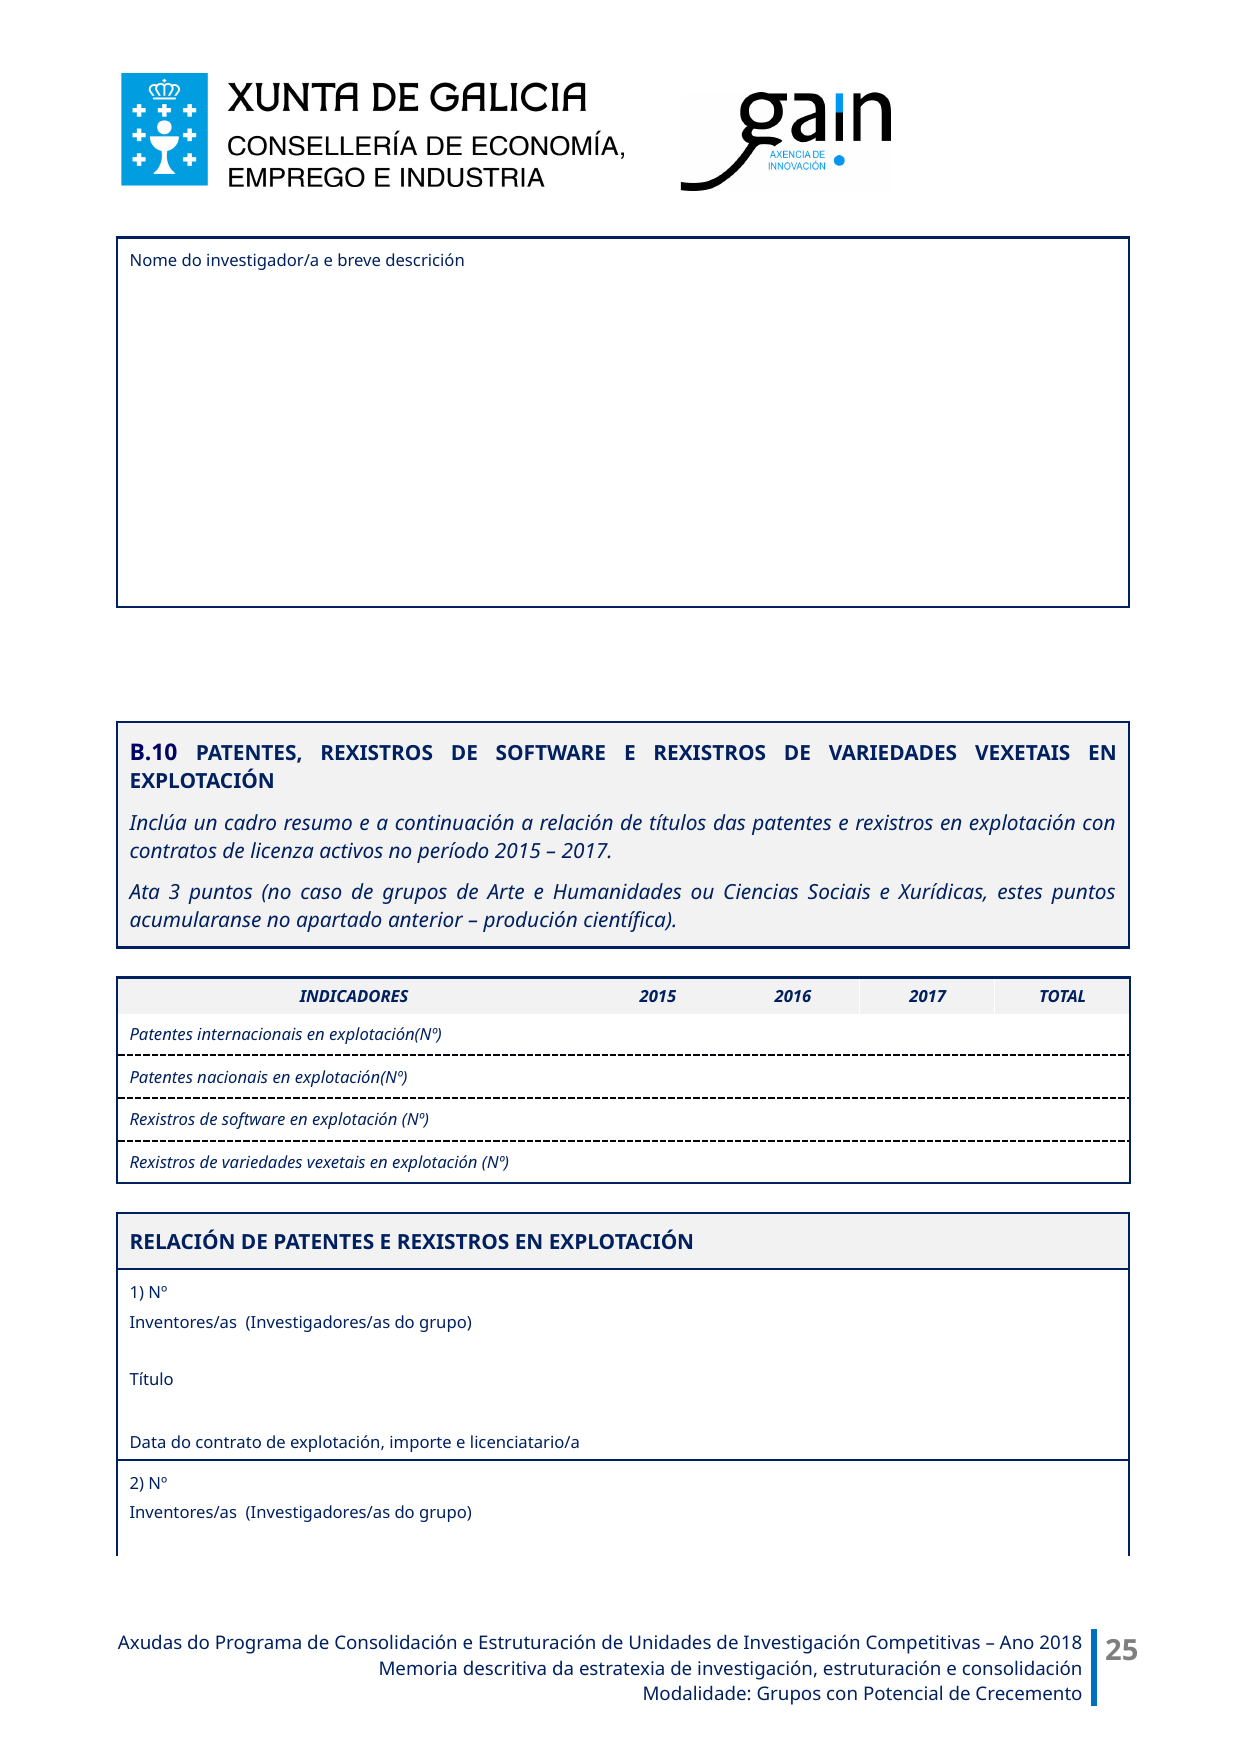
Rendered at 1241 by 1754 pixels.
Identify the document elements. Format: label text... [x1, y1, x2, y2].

table_header TOTAL [995, 979, 1129, 1014]
table_cell [995, 1097, 1129, 1139]
table_header 2015 [590, 979, 725, 1014]
table_cell Patentes internacionais en explotación(Nº) [118, 1014, 590, 1054]
table_header 2017 [860, 979, 994, 1014]
table_cell Rexistros de variedades vexetais en explotación (Nº) [118, 1140, 590, 1182]
table_cell [590, 1014, 725, 1054]
table_cell Ata 3 puntos (no caso de grupos de Arte e Humanidades ou Ciencias Sociais e Xurídicas, estes puntos acumularanse no apartado anterior – produción científica). [118, 877, 1128, 946]
table_cell [725, 1014, 859, 1054]
table_cell [725, 1054, 859, 1097]
table_cell [860, 1140, 994, 1182]
table_cell [860, 1054, 994, 1097]
table_cell [860, 1097, 994, 1139]
table_cell Título [118, 1365, 1128, 1422]
table_header INDICADORES [118, 979, 590, 1014]
table_cell Patentes nacionais en explotación(Nº) [118, 1054, 590, 1097]
table_cell [725, 1097, 859, 1139]
table_cell [995, 1054, 1129, 1097]
table_cell 2) Nº [118, 1461, 1128, 1499]
table_cell [860, 1014, 994, 1054]
table_cell [725, 1140, 859, 1182]
table_header B.10 PATENTES, REXISTROS DE SOFTWARE E REXISTROS DE VARIEDADES VEXETAIS EN EXPLOTACIÓN Inclúa un cadro resumo e a continuación a relación de títulos das patentes e rexistros en explotación con contratos de licenza activos no período 2015 – 2017. [118, 723, 1128, 877]
table_header 2016 [725, 979, 859, 1014]
table_cell [995, 1014, 1129, 1054]
table_cell Inventores/as (Investigadores/as do grupo) [118, 1308, 1128, 1365]
table_cell [590, 1097, 725, 1139]
table_cell [995, 1140, 1129, 1182]
table_header RELACIÓN DE PATENTES E REXISTROS EN EXPLOTACIÓN [118, 1214, 1128, 1268]
table_cell [590, 1140, 725, 1182]
table_cell Rexistros de software en explotación (Nº) [118, 1097, 590, 1139]
table_cell Data do contrato de explotación, importe e licenciatario/a [118, 1422, 1128, 1458]
table_cell [590, 1054, 725, 1097]
table_cell 1) Nº [118, 1270, 1128, 1308]
table_cell Nome do investigador/a e breve descrición [118, 239, 1128, 606]
table_cell Inventores/as (Investigadores/as do grupo) [118, 1499, 1128, 1556]
